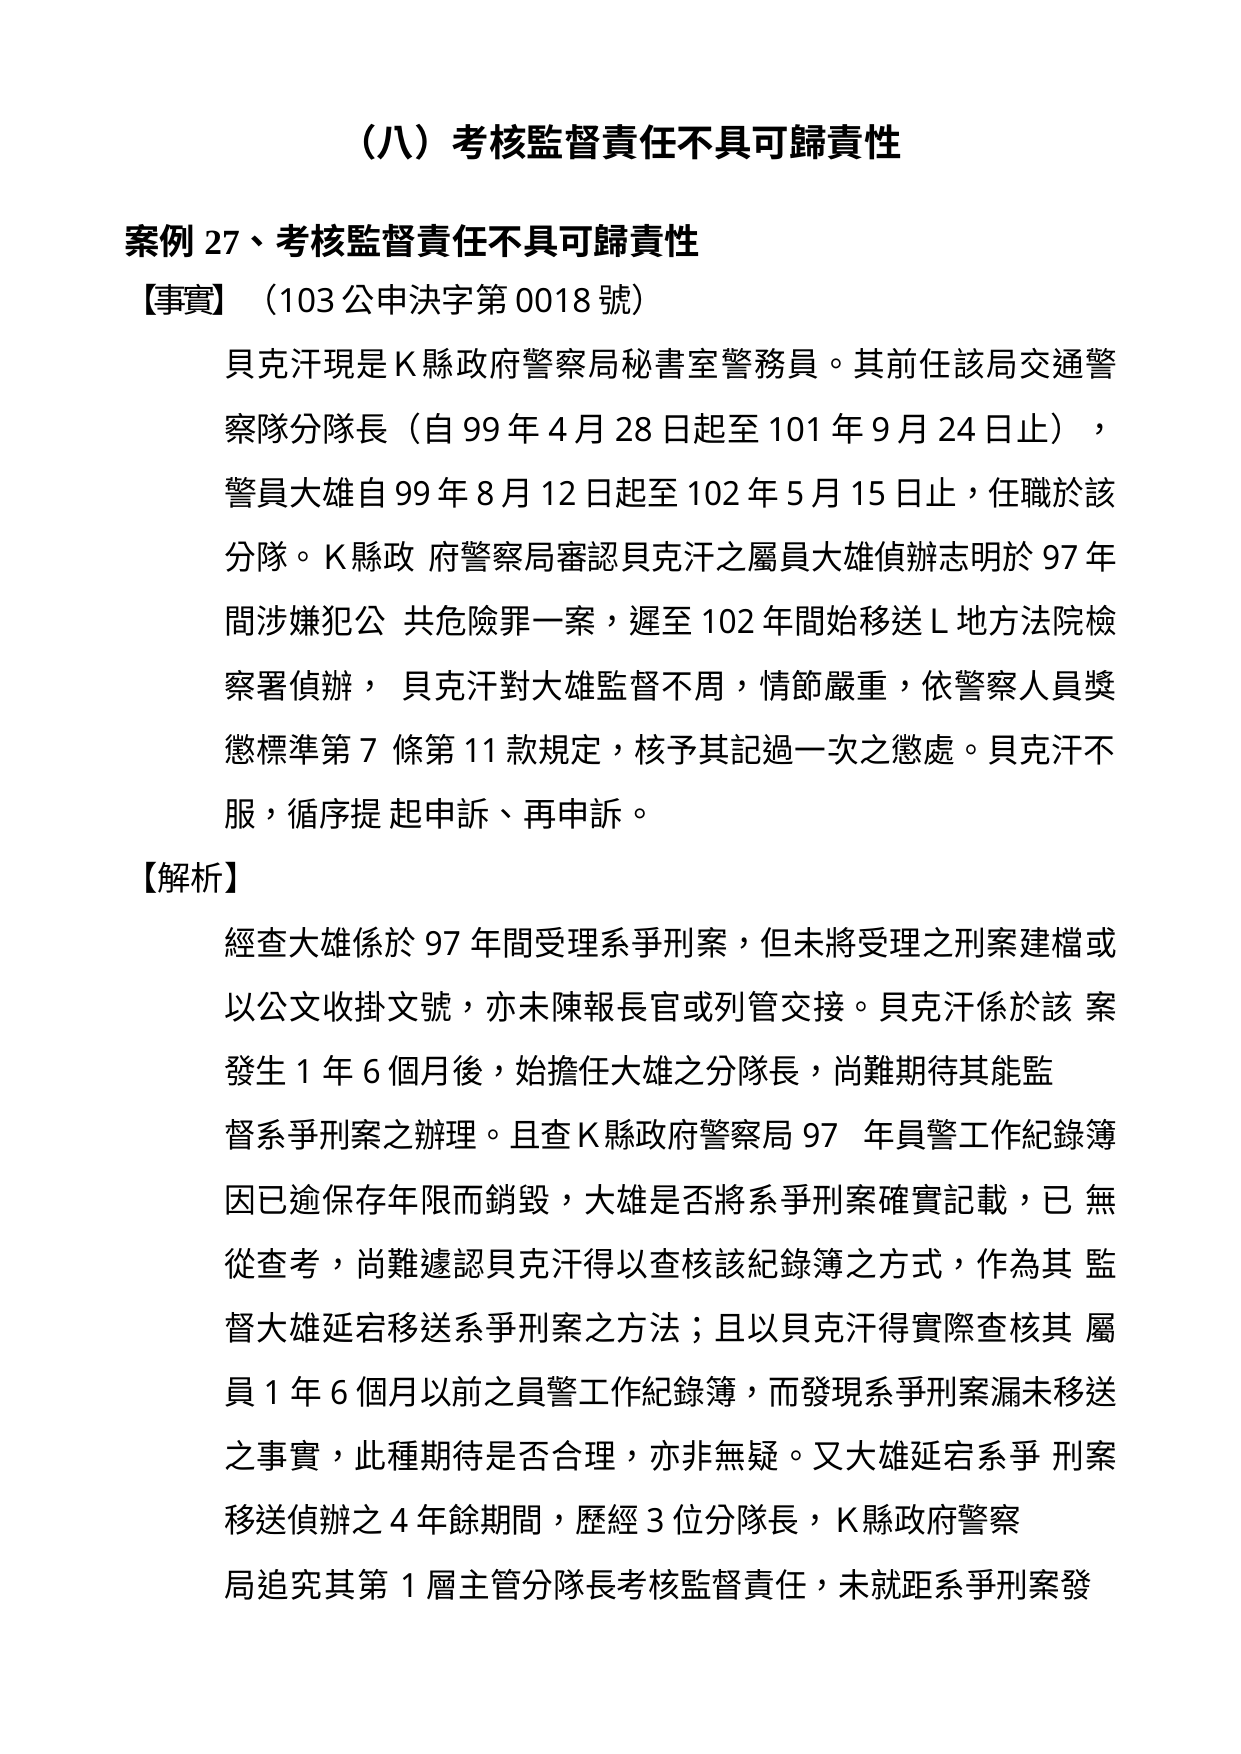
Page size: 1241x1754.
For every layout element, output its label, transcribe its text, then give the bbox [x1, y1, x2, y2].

text 督系爭刑案之辦理。且查Ｋ縣政府警察局 97 年員警工作紀錄簿因已逾保存年限而銷毀，大雄是否將系爭刑案確實記載，已 無從查考，尚難遽認貝克汗得以查核該紀錄簿之方式，作為其 監督大雄延宕移送系爭刑案之方法；且以貝克汗得實際查核其 屬員 1 年 6 個月以前之員警工作紀錄簿，而發現系爭刑案漏未移送之事實，此種期待是否合理，亦非無疑。又大雄延宕系爭 刑案移送偵辦之 4 年餘期間，歷經 3 位分隊長，Ｋ縣政府警察 [224, 1109, 1117, 1542]
text 局追究其第 1 層主管分隊長考核監督責任，未就距系爭刑案發 [224, 1558, 1140, 1607]
text 【解析】 [124, 852, 1140, 900]
text 【事實】（103公申決字第0018號） [124, 274, 1140, 322]
text 經查大雄係於 97 年間受理系爭刑案，但未將受理之刑案建檔或以公文收掛文號，亦未陳報長官或列管交接。貝克汗係於該 案發生 1 年 6 個月後，始擔任大雄之分隊長，尚難期待其能監 [224, 916, 1117, 1093]
subtitle 案例 27、考核監督責任不具可歸責性 [124, 213, 1140, 265]
subtitle （八）考核監督責任不具可歸責性 [337, 110, 903, 168]
text 貝克汗現是Ｋ縣政府警察局秘書室警務員。其前任該局交通警 察隊分隊長（自99年4月28日起至101年9月24日止），警員大雄自99年8月12日起至102年5月15日止，任職於該分隊。Ｋ縣政 府警察局審認貝克汗之屬員大雄偵辦志明於97年間涉嫌犯公 共危險罪一案，遲至102年間始移送Ｌ地方法院檢察署偵辦， 貝克汗對大雄監督不周，情節嚴重，依警察人員獎懲標準第7 條第11款規定，核予其記過一次之懲處。貝克汗不服，循序提 起申訴、再申訴。 [224, 338, 1117, 836]
